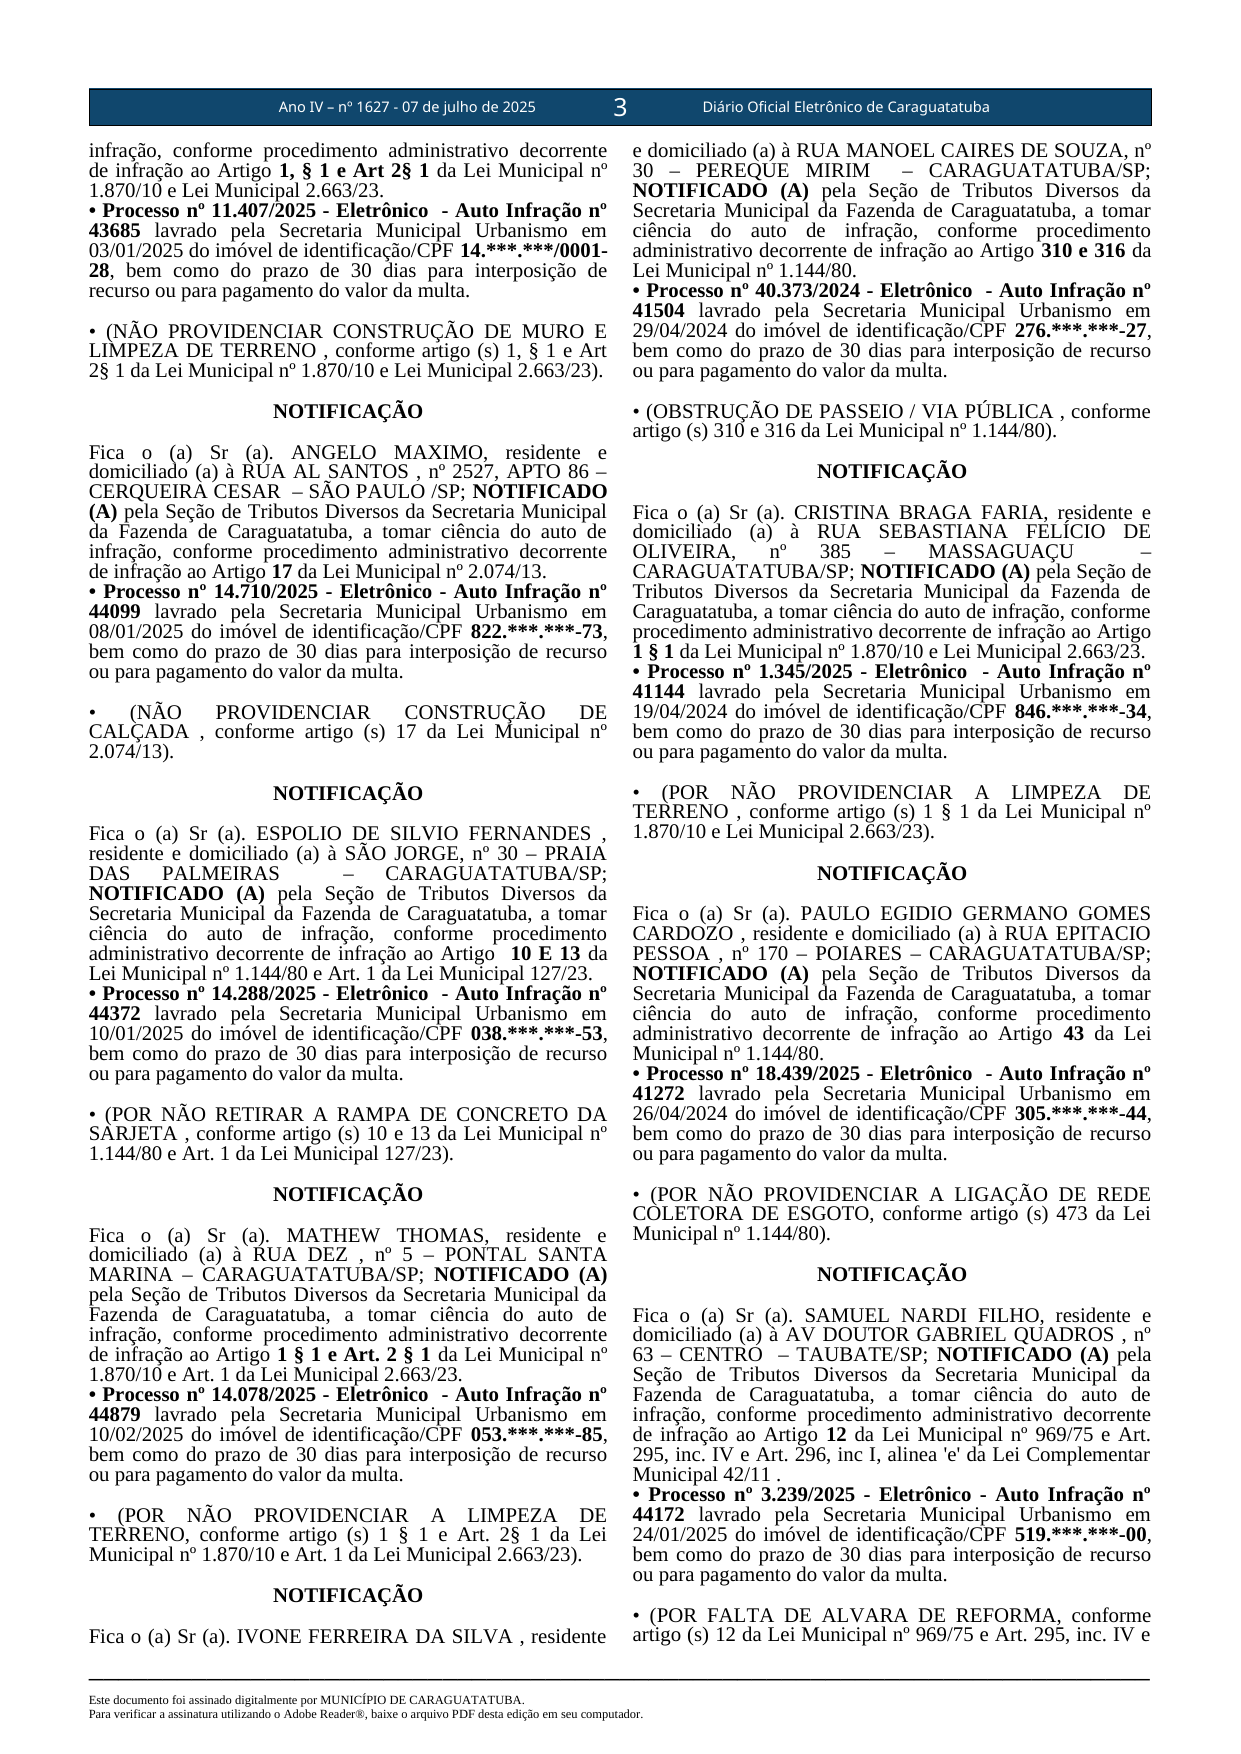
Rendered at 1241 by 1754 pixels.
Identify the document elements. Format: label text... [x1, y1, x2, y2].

text • (NÃO PROVIDENCIAR CONSTRUÇÃO DE MURO E LIMPEZA DE TERRENO , conforme artigo (s) 1, § 1 e Art 2§ 1 da Lei Municipal nº 1.870/10 e Lei Municipal 2.663/23). [88, 322, 608, 382]
text • (POR FALTA DE ALVARA DE REFORMA, conforme artigo (s) 12 da Lei Municipal nº 969/75 e Art. 295, inc. IV e [632, 1607, 1152, 1646]
text • Processo nº 14.078/2025 - Eletrônico - Auto Infração nº 44879 lavrado pela Secretaria Municipal Urbanismo em 10/02/2025 do imóvel de identificação/CPF 053.***.***-85, bem como do prazo de 30 dias para interposição de recurso ou para pagamento do valor da multa. [88, 1386, 608, 1486]
text NOTIFICAÇÃO [88, 1587, 608, 1607]
text Fica o (a) Sr (a). ANGELO MAXIMO, residente e domiciliado (a) à RUA AL SANTOS , nº 2527, APTO 86 – CERQUEIRA CESAR – SÃO PAULO /SP; NOTIFICADO (A) pela Seção de Tributos Diversos da Secretaria Municipal da Fazenda de Caraguatatuba, a tomar ciência do auto de infração, conforme procedimento administrativo decorrente de infração ao Artigo 17 da Lei Municipal nº 2.074/13. [88, 443, 608, 583]
text • Processo nº 14.710/2025 - Eletrônico - Auto Infração nº 44099 lavrado pela Secretaria Municipal Urbanismo em 08/01/2025 do imóvel de identificação/CPF 822.***.***-73, bem como do prazo de 30 dias para interposição de recurso ou para pagamento do valor da multa. [88, 583, 608, 683]
text • Processo nº 18.439/2025 - Eletrônico - Auto Infração nº 41272 lavrado pela Secretaria Municipal Urbanismo em 26/04/2024 do imóvel de identificação/CPF 305.***.***-44, bem como do prazo de 30 dias para interposição de recurso ou para pagamento do valor da multa. [632, 1064, 1152, 1164]
text • Processo nº 1.345/2025 - Eletrônico - Auto Infração nº 41144 lavrado pela Secretaria Municipal Urbanismo em 19/04/2024 do imóvel de identificação/CPF 846.***.***-34, bem como do prazo de 30 dias para interposição de recurso ou para pagamento do valor da multa. [632, 663, 1152, 763]
text • (POR NÃO PROVIDENCIAR A LIGAÇÃO DE REDE COLETORA DE ESGOTO, conforme artigo (s) 473 da Lei Municipal nº 1.144/80). [632, 1185, 1152, 1245]
text NOTIFICAÇÃO [88, 784, 608, 804]
text • (POR NÃO PROVIDENCIAR A LIMPEZA DE TERRENO , conforme artigo (s) 1 § 1 da Lei Municipal nº 1.870/10 e Lei Municipal 2.663/23). [632, 784, 1152, 843]
text • (POR NÃO PROVIDENCIAR A LIMPEZA DE TERRENO, conforme artigo (s) 1 § 1 e Art. 2§ 1 da Lei Municipal nº 1.870/10 e Art. 1 da Lei Municipal 2.663/23). [88, 1507, 608, 1566]
text infração, conforme procedimento administrativo decorrente de infração ao Artigo 1, § 1 e Art 2§ 1 da Lei Municipal nº 1.870/10 e Lei Municipal 2.663/23. [88, 142, 608, 202]
text • Processo nº 40.373/2024 - Eletrônico - Auto Infração nº 41504 lavrado pela Secretaria Municipal Urbanismo em 29/04/2024 do imóvel de identificação/CPF 276.***.***-27, bem como do prazo de 30 dias para interposição de recurso ou para pagamento do valor da multa. [632, 282, 1152, 382]
text NOTIFICAÇÃO [88, 403, 608, 423]
text Fica o (a) Sr (a). ESPOLIO DE SILVIO FERNANDES , residente e domiciliado (a) à SÃO JORGE, nº 30 – PRAIA DAS PALMEIRAS – CARAGUATATUBA/SP; NOTIFICADO (A) pela Seção de Tributos Diversos da Secretaria Municipal da Fazenda de Caraguatatuba, a tomar ciência do auto de infração, conforme procedimento administrativo decorrente de infração ao Artigo 10 E 13 da Lei Municipal nº 1.144/80 e Art. 1 da Lei Municipal 127/23. [88, 825, 608, 984]
text NOTIFICAÇÃO [632, 1266, 1152, 1286]
text NOTIFICAÇÃO [632, 864, 1152, 884]
text Fica o (a) Sr (a). IVONE FERREIRA DA SILVA , residente [88, 1628, 608, 1647]
text NOTIFICAÇÃO [88, 1186, 608, 1206]
text Fica o (a) Sr (a). CRISTINA BRAGA FARIA, residente e domiciliado (a) à RUA SEBASTIANA FELÍCIO DE OLIVEIRA, nº 385 – MASSAGUAÇU – CARAGUATATUBA/SP; NOTIFICADO (A) pela Seção de Tributos Diversos da Secretaria Municipal da Fazenda de Caraguatatuba, a tomar ciência do auto de infração, conforme procedimento administrativo decorrente de infração ao Artigo 1 § 1 da Lei Municipal nº 1.870/10 e Lei Municipal 2.663/23. [632, 503, 1152, 663]
text • (POR NÃO RETIRAR A RAMPA DE CONCRETO DA SARJETA , conforme artigo (s) 10 e 13 da Lei Municipal nº 1.144/80 e Art. 1 da Lei Municipal 127/23). [88, 1105, 608, 1165]
text Fica o (a) Sr (a). MATHEW THOMAS, residente e domiciliado (a) à RUA DEZ , nº 5 – PONTAL SANTA MARINA – CARAGUATATUBA/SP; NOTIFICADO (A) pela Seção de Tributos Diversos da Secretaria Municipal da Fazenda de Caraguatatuba, a tomar ciência do auto de infração, conforme procedimento administrativo decorrente de infração ao Artigo 1 § 1 e Art. 2 § 1 da Lei Municipal nº 1.870/10 e Art. 1 da Lei Municipal 2.663/23. [88, 1226, 608, 1386]
text e domiciliado (a) à RUA MANOEL CAIRES DE SOUZA, nº 30 – PEREQUE MIRIM – CARAGUATATUBA/SP; NOTIFICADO (A) pela Seção de Tributos Diversos da Secretaria Municipal da Fazenda de Caraguatatuba, a tomar ciência do auto de infração, conforme procedimento administrativo decorrente de infração ao Artigo 310 e 316 da Lei Municipal nº 1.144/80. [632, 142, 1152, 282]
text • Processo nº 11.407/2025 - Eletrônico - Auto Infração nº 43685 lavrado pela Secretaria Municipal Urbanismo em 03/01/2025 do imóvel de identificação/CPF 14.***.***/0001-28, bem como do prazo de 30 dias para interposição de recurso ou para pagamento do valor da multa. [88, 202, 608, 302]
text Fica o (a) Sr (a). PAULO EGIDIO GERMANO GOMES CARDOZO , residente e domiciliado (a) à RUA EPITACIO PESSOA , nº 170 – POIARES – CARAGUATATUBA/SP; NOTIFICADO (A) pela Seção de Tributos Diversos da Secretaria Municipal da Fazenda de Caraguatatuba, a tomar ciência do auto de infração, conforme procedimento administrativo decorrente de infração ao Artigo 43 da Lei Municipal nº 1.144/80. [632, 905, 1152, 1064]
text Fica o (a) Sr (a). SAMUEL NARDI FILHO, residente e domiciliado (a) à AV DOUTOR GABRIEL QUADROS , nº 63 – CENTRO – TAUBATE/SP; NOTIFICADO (A) pela Seção de Tributos Diversos da Secretaria Municipal da Fazenda de Caraguatatuba, a tomar ciência do auto de infração, conforme procedimento administrativo decorrente de infração ao Artigo 12 da Lei Municipal nº 969/75 e Art. 295, inc. IV e Art. 296, inc I, alinea 'e' da Lei Complementar Municipal 42/11 . [632, 1306, 1152, 1486]
text • (NÃO PROVIDENCIAR CONSTRUÇÃO DE CALÇADA , conforme artigo (s) 17 da Lei Municipal nº 2.074/13). [88, 704, 608, 763]
text • Processo nº 3.239/2025 - Eletrônico - Auto Infração nº 44172 lavrado pela Secretaria Municipal Urbanismo em 24/01/2025 do imóvel de identificação/CPF 519.***.***-00, bem como do prazo de 30 dias para interposição de recurso ou para pagamento do valor da multa. [632, 1486, 1152, 1586]
text • (OBSTRUÇÃO DE PASSEIO / VIA PÚBLICA , conforme artigo (s) 310 e 316 da Lei Municipal nº 1.144/80). [632, 402, 1152, 442]
text NOTIFICAÇÃO [632, 463, 1152, 483]
text • Processo nº 14.288/2025 - Eletrônico - Auto Infração nº 44372 lavrado pela Secretaria Municipal Urbanismo em 10/01/2025 do imóvel de identificação/CPF 038.***.***-53, bem como do prazo de 30 dias para interposição de recurso ou para pagamento do valor da multa. [88, 984, 608, 1084]
